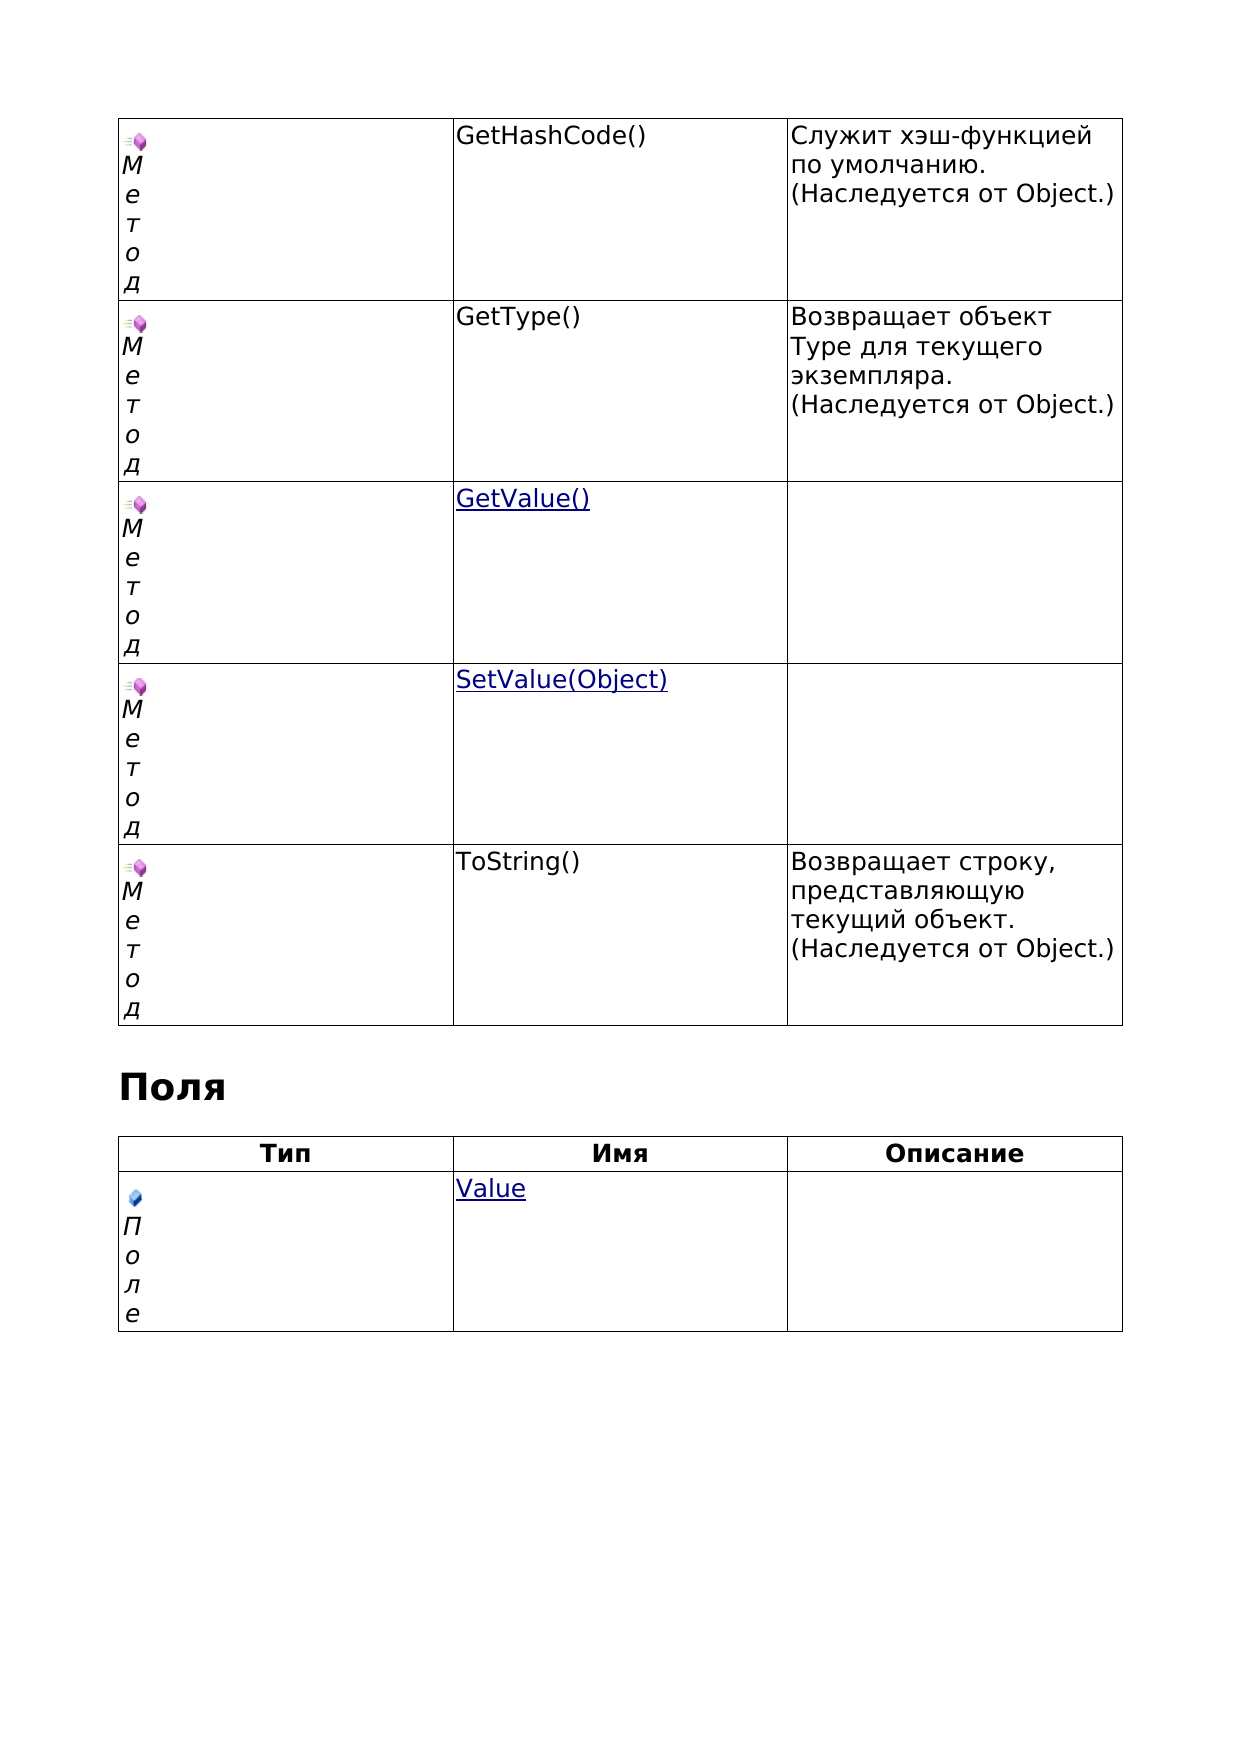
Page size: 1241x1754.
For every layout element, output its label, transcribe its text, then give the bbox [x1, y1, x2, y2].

table_cell [119, 482, 453, 662]
table_cell [788, 482, 1122, 662]
table_cell Возвращает объект Type для текущего экземпляра. (Наследуется от Object.) [788, 301, 1122, 481]
picture [121, 496, 147, 514]
table_cell [119, 664, 453, 844]
table_cell [788, 664, 1122, 844]
picture [121, 678, 147, 696]
picture [121, 859, 147, 877]
table_cell Служит хэш-функцией по умолчанию. (Наследуется от Object.) [788, 119, 1122, 299]
picture [121, 133, 147, 151]
table_cell Возвращает строку, представляющую текущий объект. (Наследуется от Object.) [788, 845, 1122, 1025]
subtitle Поля [118, 1065, 1122, 1109]
table_cell [788, 1172, 1122, 1331]
table_cell ToString() [454, 845, 787, 1025]
table_cell [119, 845, 453, 1025]
table_header Тип [119, 1137, 453, 1171]
table_header Описание [788, 1137, 1122, 1171]
picture [121, 1186, 147, 1212]
table_cell [119, 301, 453, 481]
table_header Имя [454, 1137, 787, 1171]
picture [121, 315, 147, 333]
table_cell GetType() [454, 301, 787, 481]
table_cell Value [454, 1172, 787, 1331]
table_cell GetValue() [454, 482, 787, 662]
table_cell GetHashCode() [454, 119, 787, 299]
table_cell [119, 1172, 453, 1331]
table_cell [119, 119, 453, 299]
table_cell SetValue(Object) [454, 664, 787, 844]
